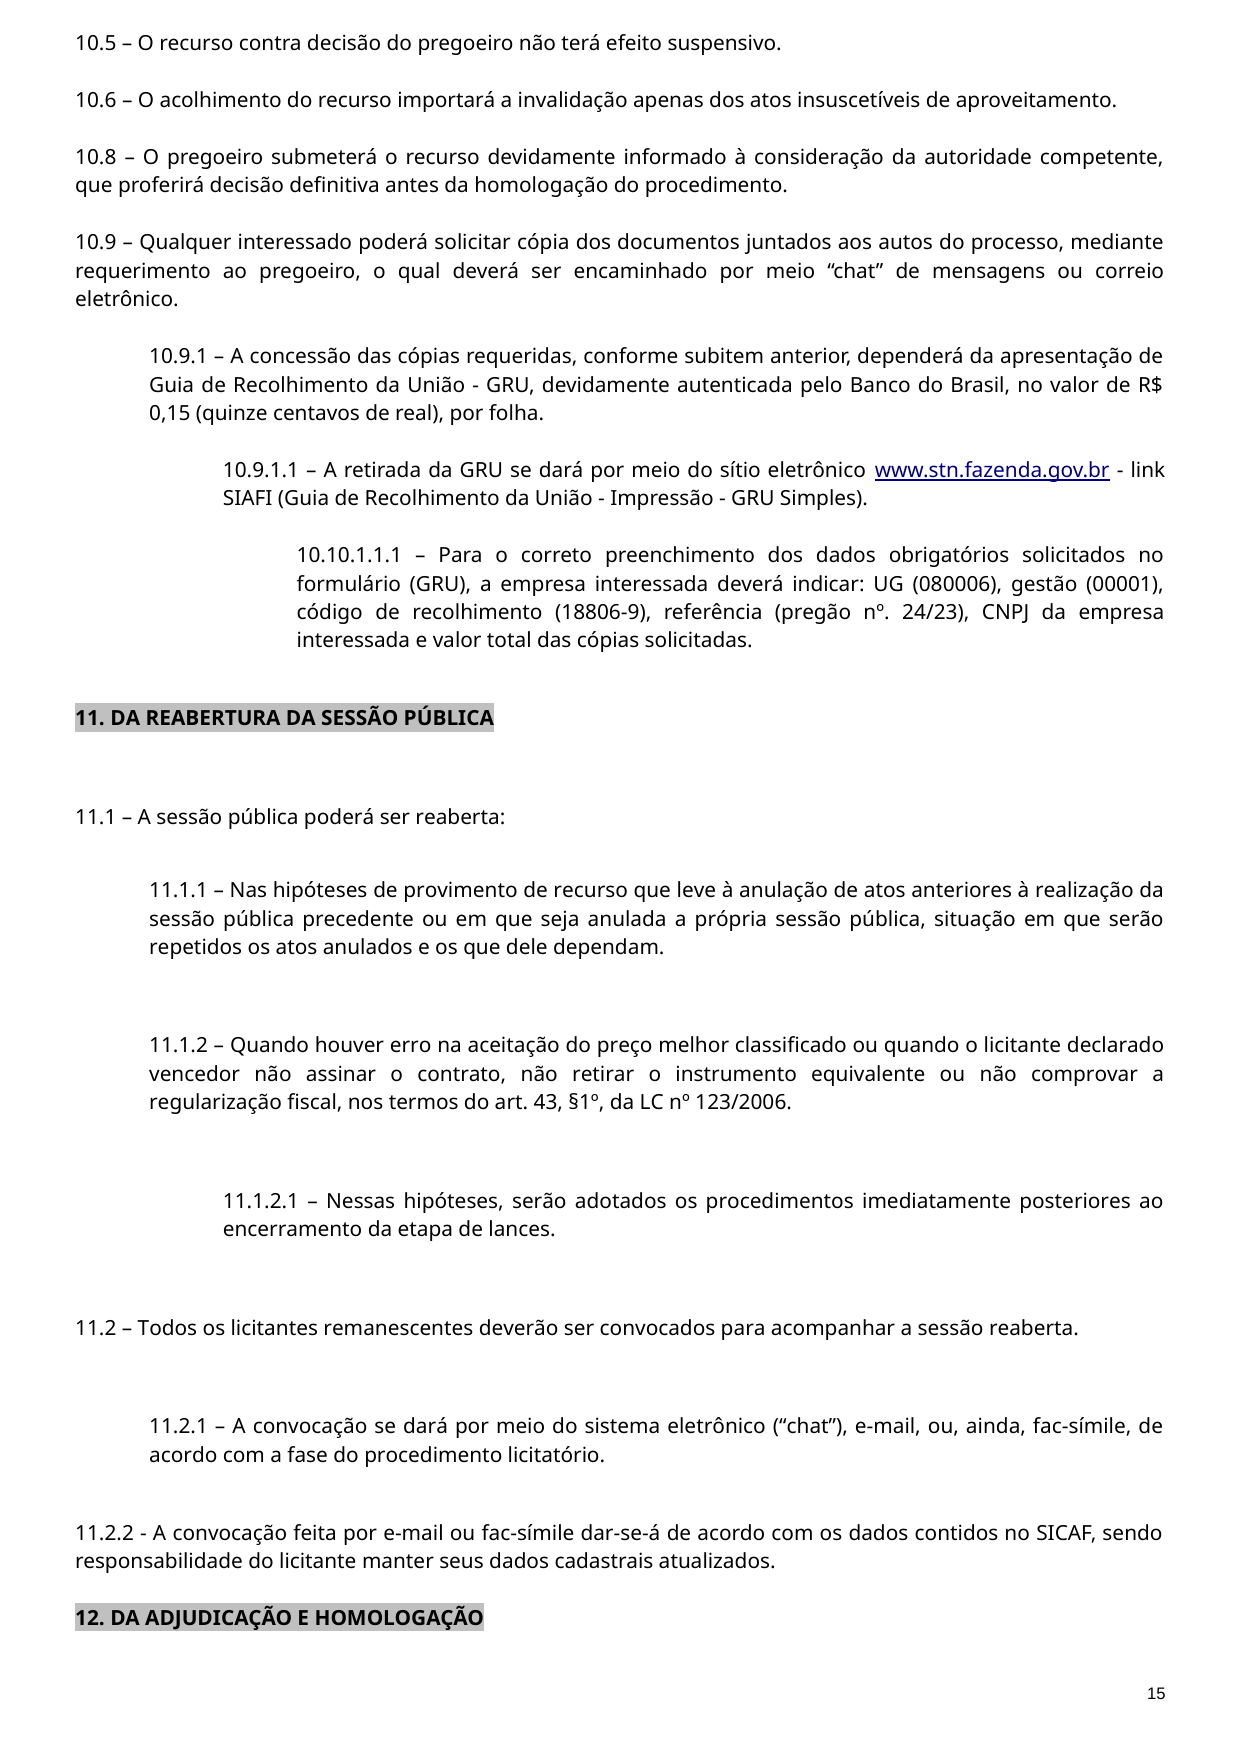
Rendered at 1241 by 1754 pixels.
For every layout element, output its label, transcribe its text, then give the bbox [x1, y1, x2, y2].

text 10.8 – O pregoeiro submeterá o recurso devidamente informado à consideração da autoridade competente, que proferirá decisão definitiva antes da homologação do procedimento. [75, 142, 1165, 199]
text 10.5 – O recurso contra decisão do pregoeiro não terá efeito suspensivo. [75, 28, 1165, 57]
text 10.9.1.1 – A retirada da GRU se dará por meio do sítio eletrônico www.stn.fazenda.gov.br - link SIAFI (Guia de Recolhimento da União - Impressão - GRU Simples). [223, 455, 1165, 512]
text 10.9.1 – A concessão das cópias requeridas, conforme subitem anterior, dependerá da apresentação de Guia de Recolhimento da União - GRU, devidamente autenticada pelo Banco do Brasil, no valor de R$ 0,15 (quinze centavos de real), por folha. [149, 341, 1165, 427]
text 11.1.2.1 – Nessas hipóteses, serão adotados os procedimentos imediatamente posteriores ao encerramento da etapa de lances. [223, 1186, 1165, 1243]
text 11.1 – A sessão pública poderá ser reaberta: [75, 802, 1165, 830]
text 12. DA ADJUDICAÇÃO E HOMOLOGAÇÃO [75, 1603, 1165, 1631]
text 11.2 – Todos os licitantes remanescentes deverão ser convocados para acompanhar a sessão reaberta. [75, 1313, 1165, 1341]
text 10.6 – O acolhimento do recurso importará a invalidação apenas dos atos insuscetíveis de aproveitamento. [75, 85, 1165, 114]
text 10.10.1.1.1 – Para o correto preenchimento dos dados obrigatórios solicitados no formulário (GRU), a empresa interessada deverá indicar: UG (080006), gestão (00001), código de recolhimento (18806-9), referência (pregão nº. 24/23), CNPJ da empresa interessada e valor total das cópias solicitadas. [296, 540, 1165, 654]
text 11.1.1 – Nas hipóteses de provimento de recurso que leve à anulação de atos anteriores à realização da sessão pública precedente ou em que seja anulada a própria sessão pública, situação em que serão repetidos os atos anulados e os que dele dependam. [149, 875, 1165, 961]
text 11.2.1 – A convocação se dará por meio do sistema eletrônico (“chat”), e-mail, ou, ainda, fac-símile, de acordo com a fase do procedimento licitatório. [149, 1412, 1165, 1468]
text 11.2.2 - A convocação feita por e-mail ou fac-símile dar-se-á de acordo com os dados contidos no SICAF, sendo responsabilidade do licitante manter seus dados cadastrais atualizados. [75, 1518, 1165, 1574]
text 11. DA REABERTURA DA SESSÃO PÚBLICA [75, 703, 1165, 732]
text 10.9 – Qualquer interessado poderá solicitar cópia dos documentos juntados aos autos do processo, mediante requerimento ao pregoeiro, o qual deverá ser encaminhado por meio “chat” de mensagens ou correio eletrônico. [75, 227, 1165, 313]
text 11.1.2 – Quando houver erro na aceitação do preço melhor classificado ou quando o licitante declarado vencedor não assinar o contrato, não retirar o instrumento equivalente ou não comprovar a regularização fiscal, nos termos do art. 43, §1º, da LC nº 123/2006. [149, 1031, 1165, 1116]
